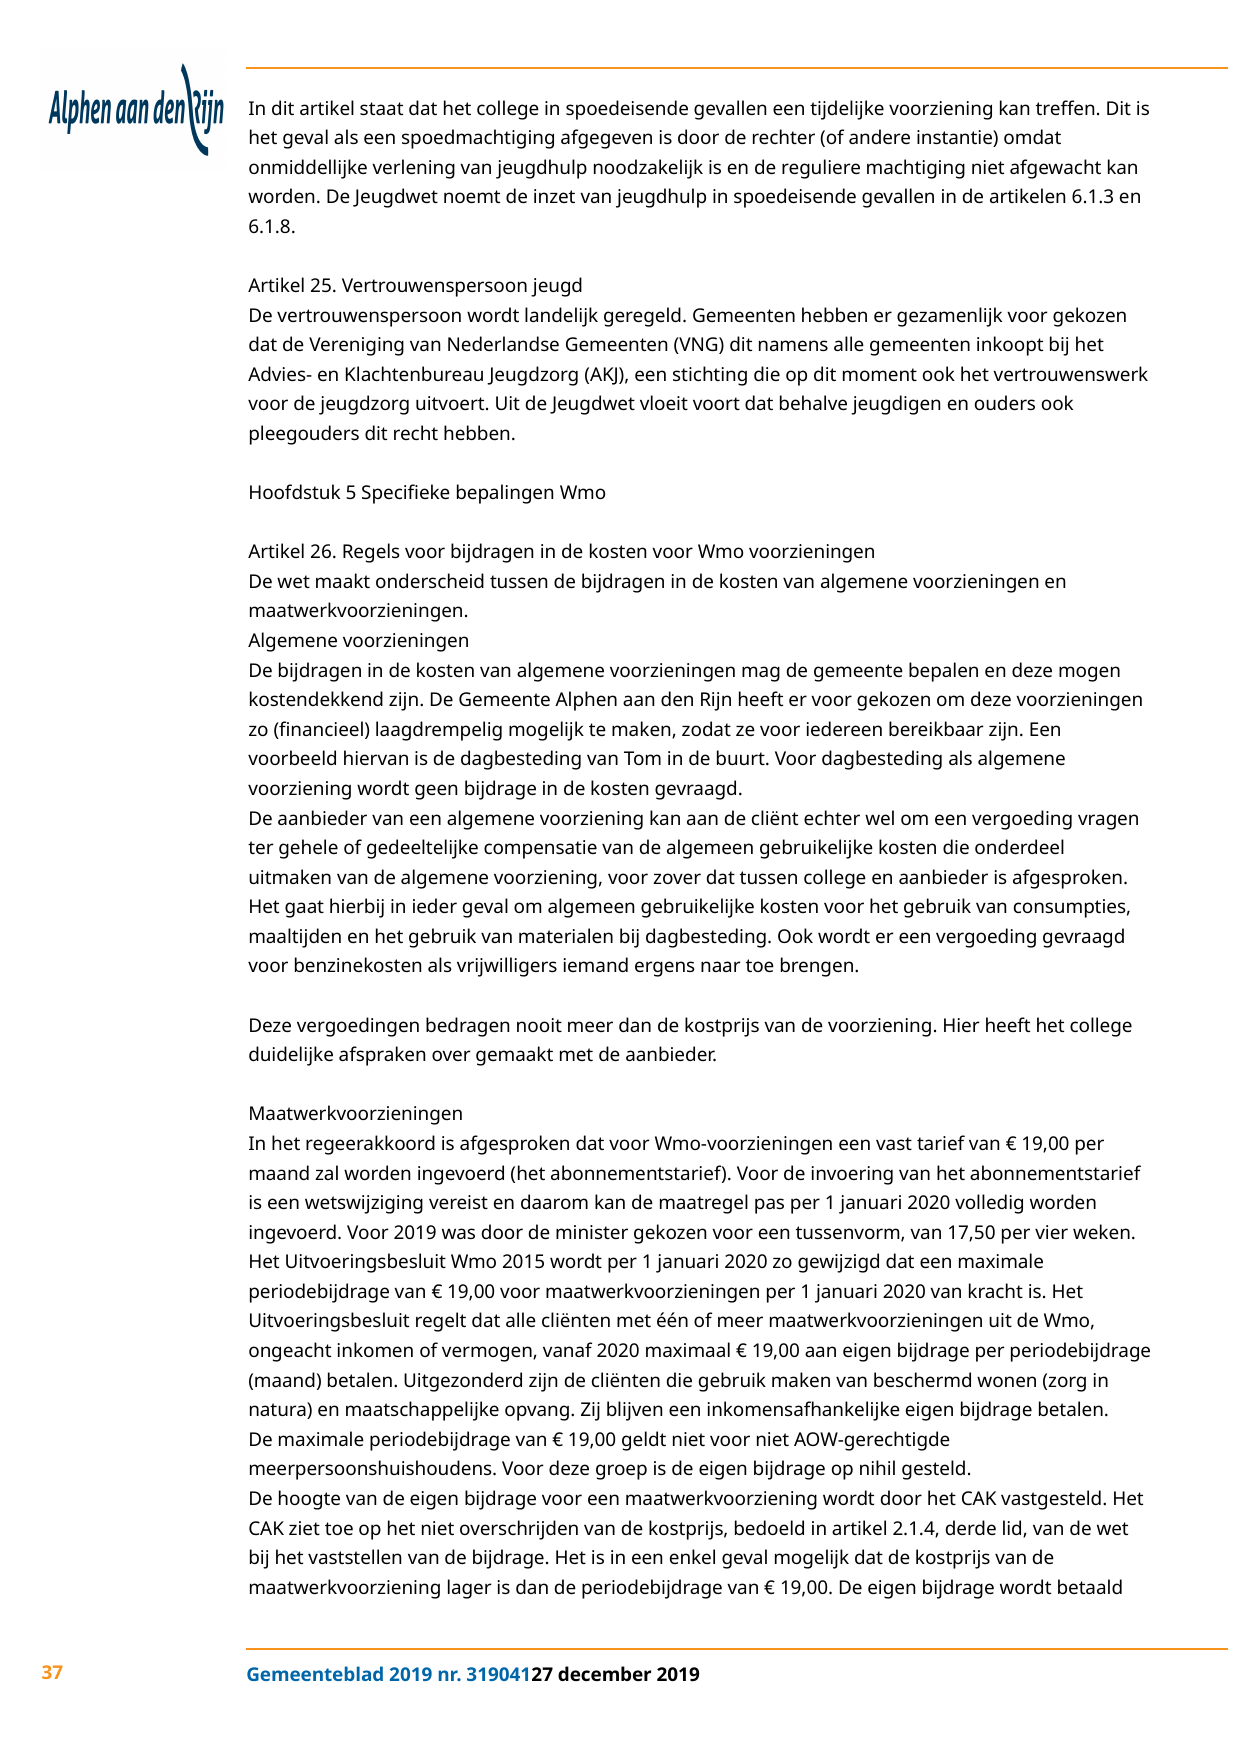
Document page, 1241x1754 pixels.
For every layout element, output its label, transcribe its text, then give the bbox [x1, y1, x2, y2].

text De hoogte van de eigen bijdrage voor een maatwerkvoorziening wordt door het CAK vastgesteld. Het CAK ziet toe op het niet overschrijden van de kostprijs, bedoeld in artikel 2.1.4, derde lid, van de wet bij het vaststellen van de bijdrage. Het is in een enkel geval mogelijk dat de kostprijs van de maatwerkvoorziening lager is dan de periodebijdrage van € 19,00. De eigen bijdrage wordt betaald [248, 1485, 1152, 1600]
text In dit artikel staat dat het college in spoedeisende gevallen een tijdelijke voorziening kan treffen. Dit is het geval als een spoedmachtiging afgegeven is door de rechter (of andere instantie) omdat onmiddellijke verlening van jeugdhulp noodzakelijk is en de reguliere machtiging niet afgewacht kan worden. De Jeugdwet noemt de inzet van jeugdhulp in spoedeisende gevallen in de artikelen 6.1.3 en 6.1.8. [248, 95, 1152, 239]
text De maximale periodebijdrage van € 19,00 geldt niet voor niet AOW-gerechtigde meerpersoonshuishoudens. Voor deze groep is de eigen bijdrage op nihil gesteld. [248, 1426, 1152, 1481]
picture [41, 47, 231, 172]
text Artikel 25. Vertrouwenspersoon jeugd [248, 272, 1152, 298]
text Deze vergoedingen bedragen nooit meer dan de kostprijs van de voorziening. Hier heeft het college duidelijke afspraken over gemaakt met de aanbieder. [248, 1012, 1152, 1067]
text Algemene voorzieningen [248, 627, 1152, 653]
text Artikel 26. Regels voor bijdragen in de kosten voor Wmo voorzieningen [248, 538, 1152, 564]
text De aanbieder van een algemene voorziening kan aan de cliënt echter wel om een vergoeding vragen ter gehele of gedeeltelijke compensatie van de algemeen gebruikelijke kosten die onderdeel uitmaken van de algemene voorziening, voor zover dat tussen college en aanbieder is afgesproken. Het gaat hierbij in ieder geval om algemeen gebruikelijke kosten voor het gebruik van consumpties, maaltijden en het gebruik van materialen bij dagbesteding. Ook wordt er een vergoeding gevraagd voor benzinekosten als vrijwilligers iemand ergens naar toe brengen. [248, 805, 1152, 978]
text De vertrouwenspersoon wordt landelijk geregeld. Gemeenten hebben er gezamenlijk voor gekozen dat de Vereniging van Nederlandse Gemeenten (VNG) dit namens alle gemeenten inkoopt bij het Advies- en Klachtenbureau Jeugdzorg (AKJ), een stichting die op dit moment ook het vertrouwenswerk voor de jeugdzorg uitvoert. Uit de Jeugdwet vloeit voort dat behalve jeugdigen en ouders ook pleegouders dit recht hebben. [248, 302, 1152, 446]
text Hoofdstuk 5 Specifieke bepalingen Wmo [248, 479, 1152, 505]
text Maatwerkvoorzieningen [248, 1101, 1152, 1126]
text De wet maakt onderscheid tussen de bijdragen in de kosten van algemene voorzieningen en maatwerkvoorzieningen. [248, 568, 1152, 623]
text In het regeerakkoord is afgesproken dat voor Wmo-voorzieningen een vast tarief van € 19,00 per maand zal worden ingevoerd (het abonnementstarief). Voor de invoering van het abonnementstarief is een wetswijziging vereist en daarom kan de maatregel pas per 1 januari 2020 volledig worden ingevoerd. Voor 2019 was door de minister gekozen voor een tussenvorm, van 17,50 per vier weken. [248, 1130, 1152, 1245]
text Het Uitvoeringsbesluit Wmo 2015 wordt per 1 januari 2020 zo gewijzigd dat een maximale periodebijdrage van € 19,00 voor maatwerkvoorzieningen per 1 januari 2020 van kracht is. Het Uitvoeringsbesluit regelt dat alle cliënten met één of meer maatwerkvoorzieningen uit de Wmo, ongeacht inkomen of vermogen, vanaf 2020 maximaal € 19,00 aan eigen bijdrage per periodebijdrage (maand) betalen. Uitgezonderd zijn de cliënten die gebruik maken van beschermd wonen (zorg in natura) en maatschappelijke opvang. Zij blijven een inkomensafhankelijke eigen bijdrage betalen. [248, 1248, 1152, 1422]
text De bijdragen in de kosten van algemene voorzieningen mag de gemeente bepalen en deze mogen kostendekkend zijn. De Gemeente Alphen aan den Rijn heeft er voor gekozen om deze voorzieningen zo (financieel) laagdrempelig mogelijk te maken, zodat ze voor iedereen bereikbaar zijn. Een voorbeeld hiervan is de dagbesteding van Tom in de buurt. Voor dagbesteding als algemene voorziening wordt geen bijdrage in de kosten gevraagd. [248, 657, 1152, 801]
